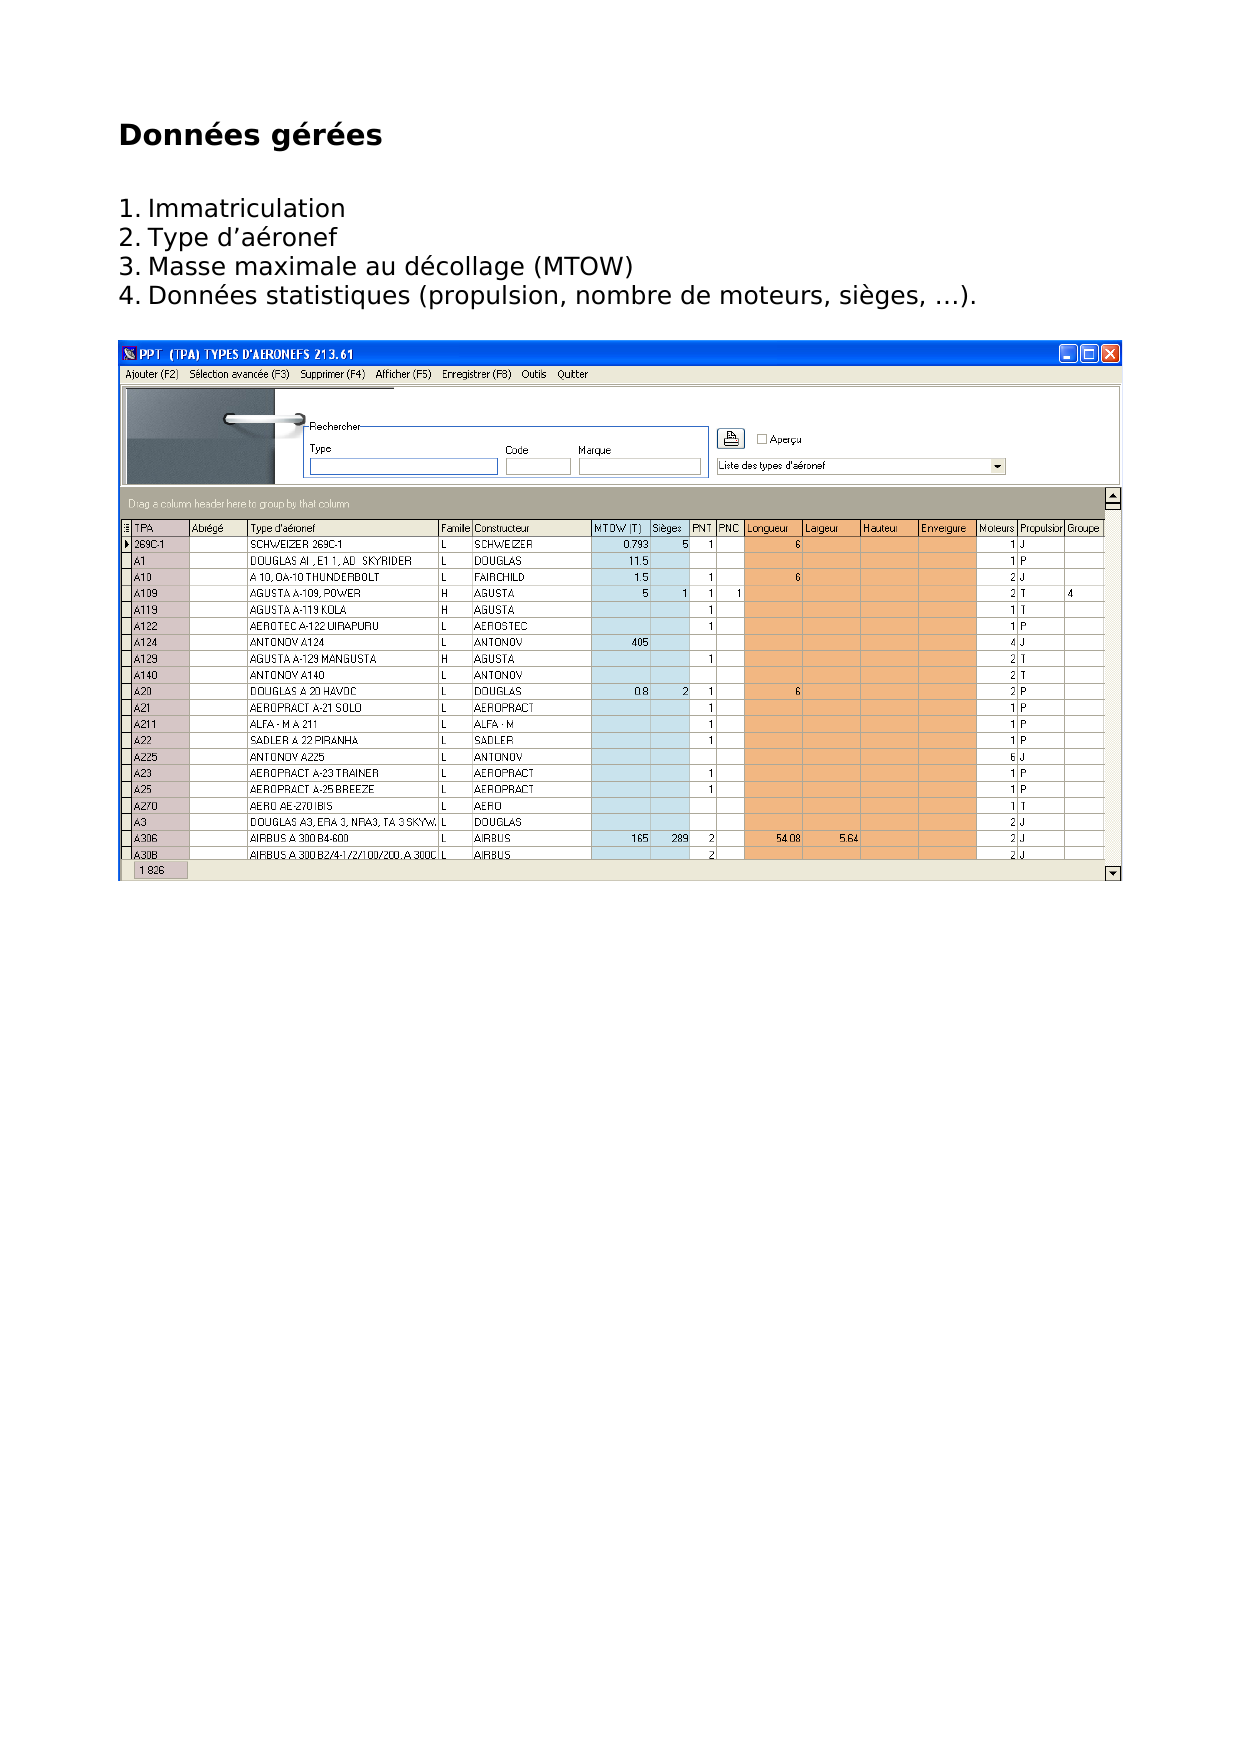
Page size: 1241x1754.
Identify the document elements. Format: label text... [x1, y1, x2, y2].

list Données statistiques (propulsion, nombre de moteurs, sièges, …). [118, 282, 1122, 311]
list Type d’aéronef [118, 223, 1122, 252]
subtitle Données gérées [118, 118, 1122, 152]
picture [118, 340, 1123, 881]
list Masse maximale au décollage (MTOW) [118, 252, 1122, 282]
list Immatriculation [118, 194, 1122, 223]
